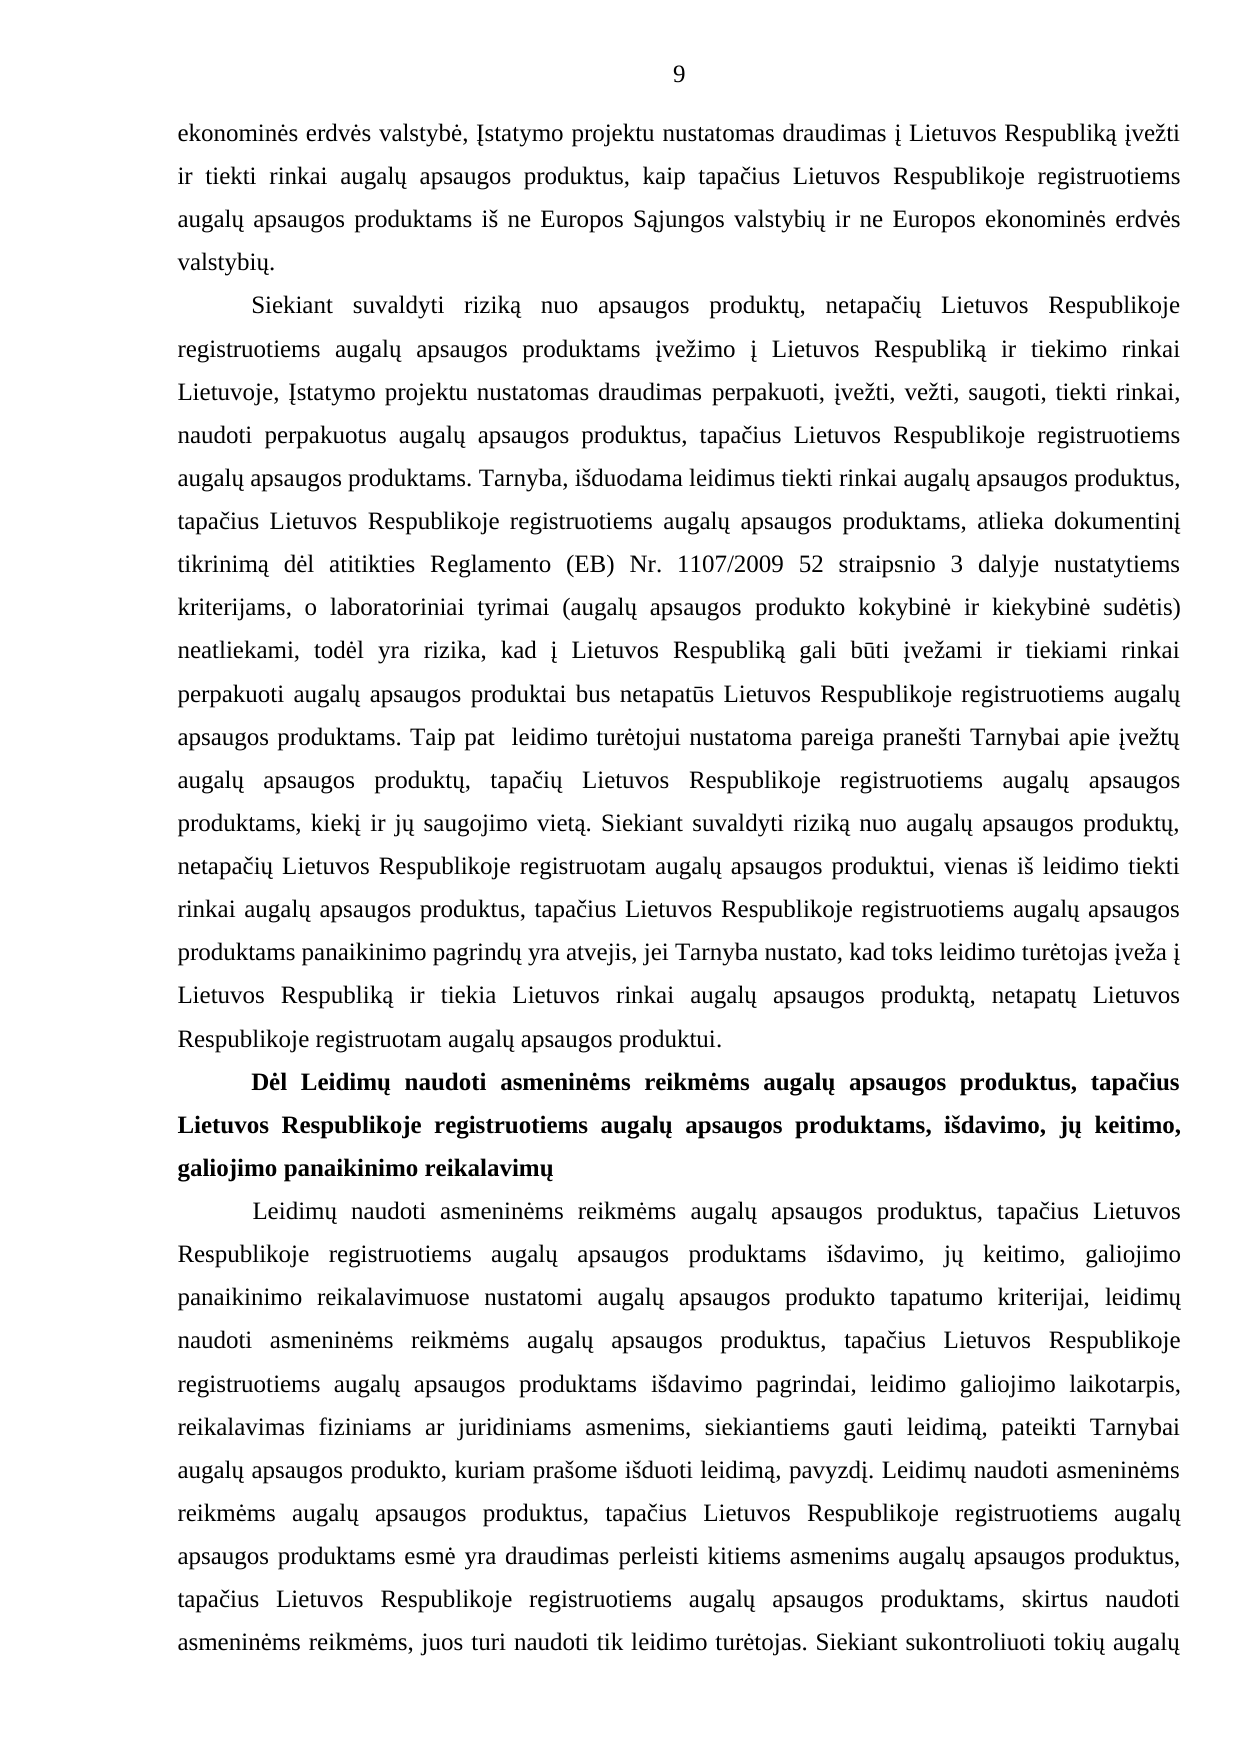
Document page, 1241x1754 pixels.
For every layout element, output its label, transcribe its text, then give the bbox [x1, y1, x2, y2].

list Dėl Leidimų naudoti asmeninėms reikmėms augalų apsaugos produktus, tapačius Lietuvos Respublikoje registruotiems augalų apsaugos produktams, išdavimo, jų keitimo, galiojimo panaikinimo reikalavimų [177, 1067, 1181, 1182]
text Leidimų naudoti asmeninėms reikmėms augalų apsaugos produktus, tapačius Lietuvos Respublikoje registruotiems augalų apsaugos produktams išdavimo, jų keitimo, galiojimo panaikinimo reikalavimuose nustatomi augalų apsaugos produkto tapatumo kriterijai, leidimų naudoti asmeninėms reikmėms augalų apsaugos produktus, tapačius Lietuvos Respublikoje registruotiems augalų apsaugos produktams išdavimo pagrindai, leidimo galiojimo laikotarpis, reikalavimas fiziniams ar juridiniams asmenims, siekiantiems gauti leidimą, pateikti Tarnybai augalų apsaugos produkto, kuriam prašome išduoti leidimą, pavyzdį. Leidimų naudoti asmeninėms reikmėms augalų apsaugos produktus, tapačius Lietuvos Respublikoje registruotiems augalų apsaugos produktams esmė yra draudimas perleisti kitiems asmenims augalų apsaugos produktus, tapačius Lietuvos Respublikoje registruotiems augalų apsaugos produktams, skirtus naudoti asmeninėms reikmėms, juos turi naudoti tik leidimo turėtojas. Siekiant sukontroliuoti tokių augalų [177, 1196, 1181, 1656]
list ekonominės erdvės valstybė, Įstatymo projektu nustatomas draudimas į Lietuvos Respubliką įvežti ir tiekti rinkai augalų apsaugos produktus, kaip tapačius Lietuvos Respublikoje registruotiems augalų apsaugos produktams iš ne Europos Sąjungos valstybių ir ne Europos ekonominės erdvės valstybių. [177, 118, 1181, 276]
list Siekiant suvaldyti riziką nuo apsaugos produktų, netapačių Lietuvos Respublikoje registruotiems augalų apsaugos produktams įvežimo į Lietuvos Respubliką ir tiekimo rinkai Lietuvoje, Įstatymo projektu nustatomas draudimas perpakuoti, įvežti, vežti, saugoti, tiekti rinkai, naudoti perpakuotus augalų apsaugos produktus, tapačius Lietuvos Respublikoje registruotiems augalų apsaugos produktams. Tarnyba, išduodama leidimus tiekti rinkai augalų apsaugos produktus, tapačius Lietuvos Respublikoje registruotiems augalų apsaugos produktams, atlieka dokumentinį tikrinimą dėl atitikties Reglamento (EB) Nr. 1107/2009 52 straipsnio 3 dalyje nustatytiems kriterijams, o laboratoriniai tyrimai (augalų apsaugos produkto kokybinė ir kiekybinė sudėtis) neatliekami, todėl yra rizika, kad į Lietuvos Respubliką gali būti įvežami ir tiekiami rinkai perpakuoti augalų apsaugos produktai bus netapatūs Lietuvos Respublikoje registruotiems augalų apsaugos produktams. Taip pat leidimo turėtojui nustatoma pareiga pranešti Tarnybai apie įvežtų augalų apsaugos produktų, tapačių Lietuvos Respublikoje registruotiems augalų apsaugos produktams, kiekį ir jų saugojimo vietą. Siekiant suvaldyti riziką nuo augalų apsaugos produktų, netapačių Lietuvos Respublikoje registruotam augalų apsaugos produktui, vienas iš leidimo tiekti rinkai augalų apsaugos produktus, tapačius Lietuvos Respublikoje registruotiems augalų apsaugos produktams panaikinimo pagrindų yra atvejis, jei Tarnyba nustato, kad toks leidimo turėtojas įveža į Lietuvos Respubliką ir tiekia Lietuvos rinkai augalų apsaugos produktą, netapatų Lietuvos Respublikoje registruotam augalų apsaugos produktui. [177, 291, 1181, 1052]
